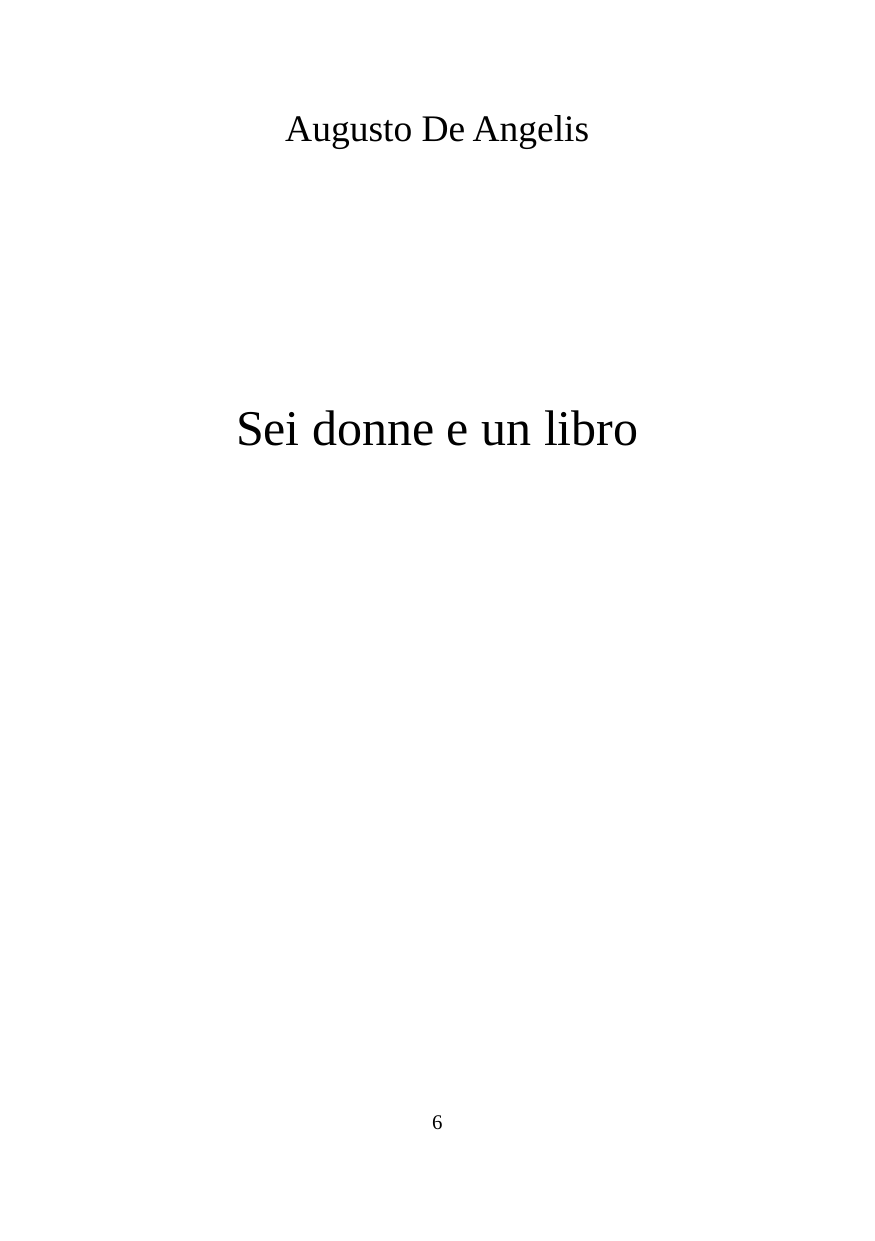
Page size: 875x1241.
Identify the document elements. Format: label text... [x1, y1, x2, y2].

text Augusto De Angelis [106, 106, 768, 149]
text Sei donne e un libro [106, 399, 768, 457]
